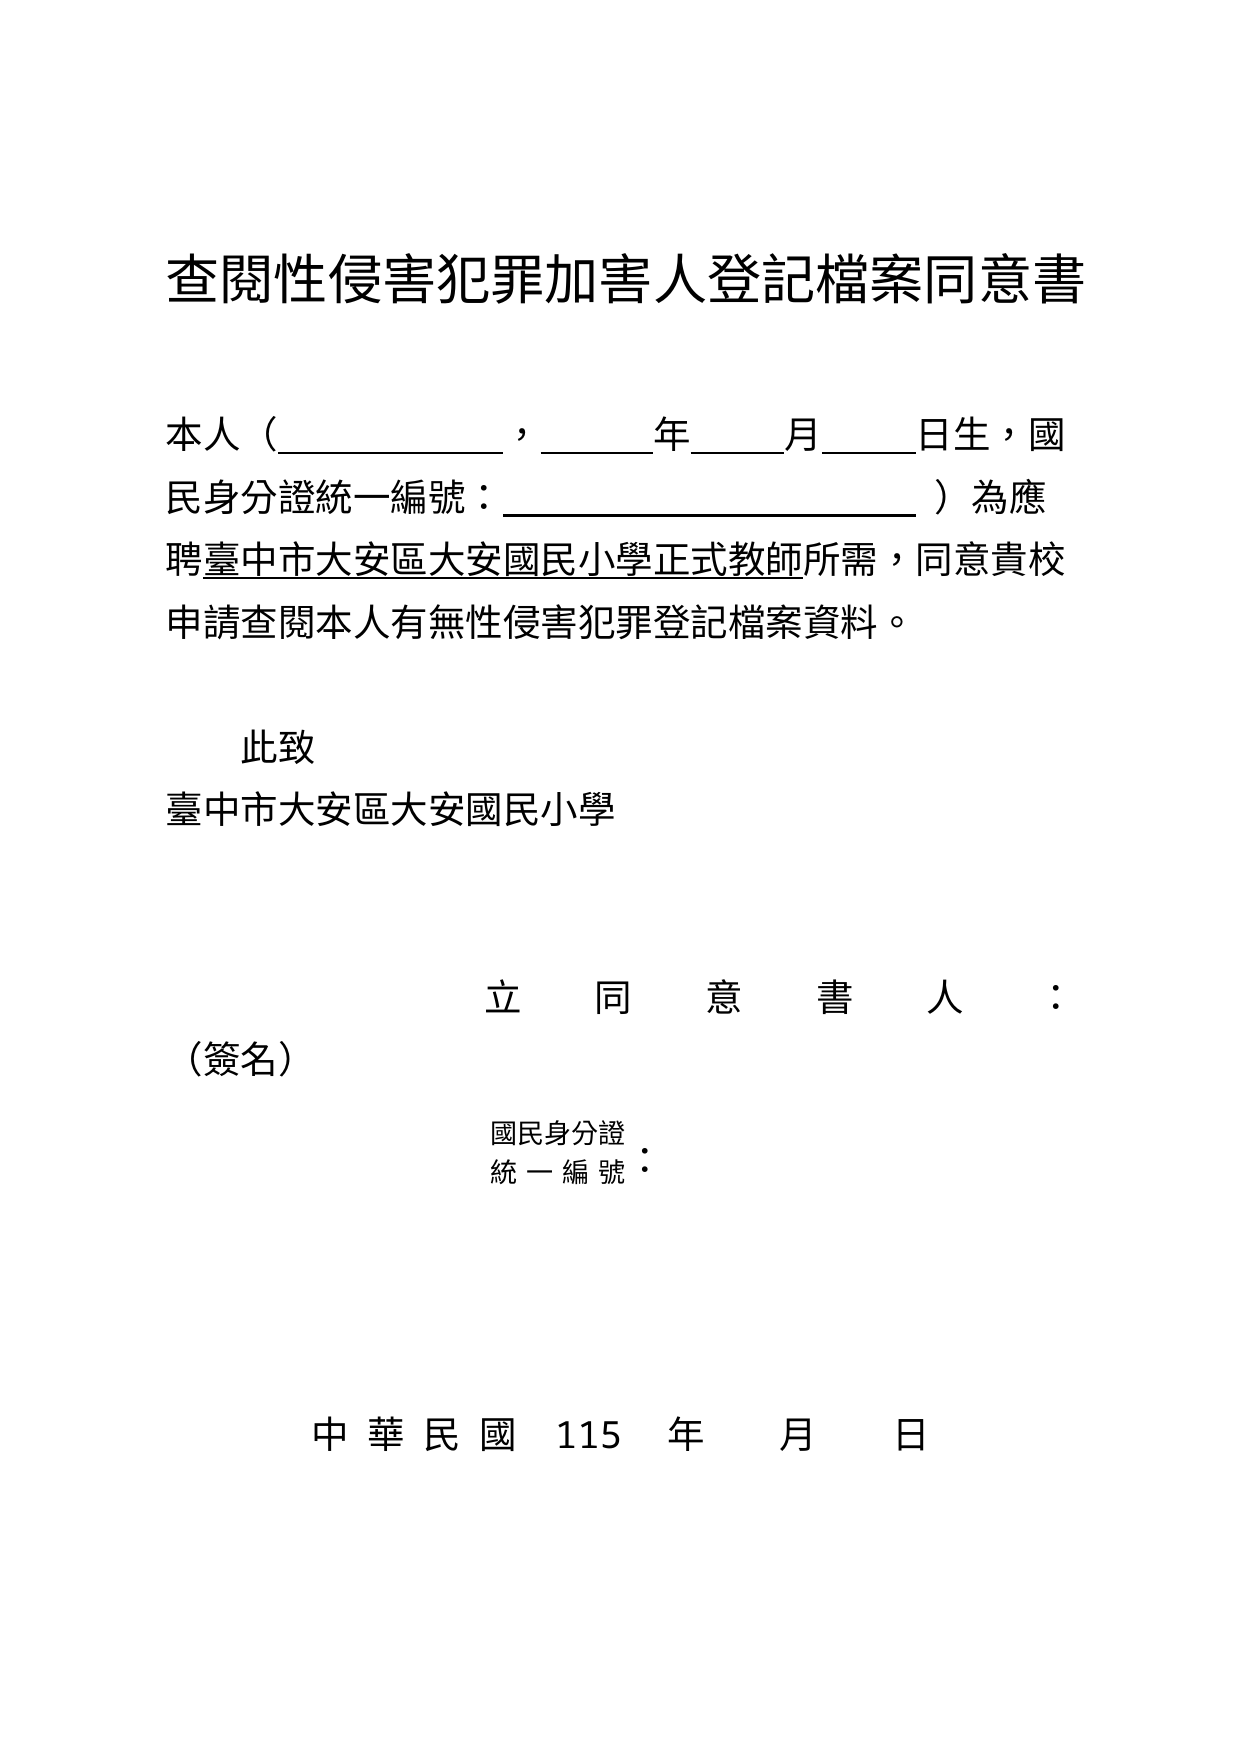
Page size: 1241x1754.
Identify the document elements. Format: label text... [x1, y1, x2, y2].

text 查閱性侵害犯罪加害人登記檔案同意書 [165, 203, 1091, 328]
text 此致 [165, 703, 1075, 766]
text 國民身分證統一編號： [165, 1078, 1075, 1203]
text 立同意書人： （簽名） [165, 953, 1075, 1078]
text 中 華 民 國 115 年 月 日 [165, 1391, 1075, 1453]
text 本人（ ， 年 月 日生，國民身分證統一編號： ）為應聘臺中市大安區大安國民小學正式教師所需，同意貴校申請查閱本人有無性侵害犯罪登記檔案資料。 [165, 391, 1075, 641]
text 臺中市大安區大安國民小學 [165, 766, 1075, 828]
